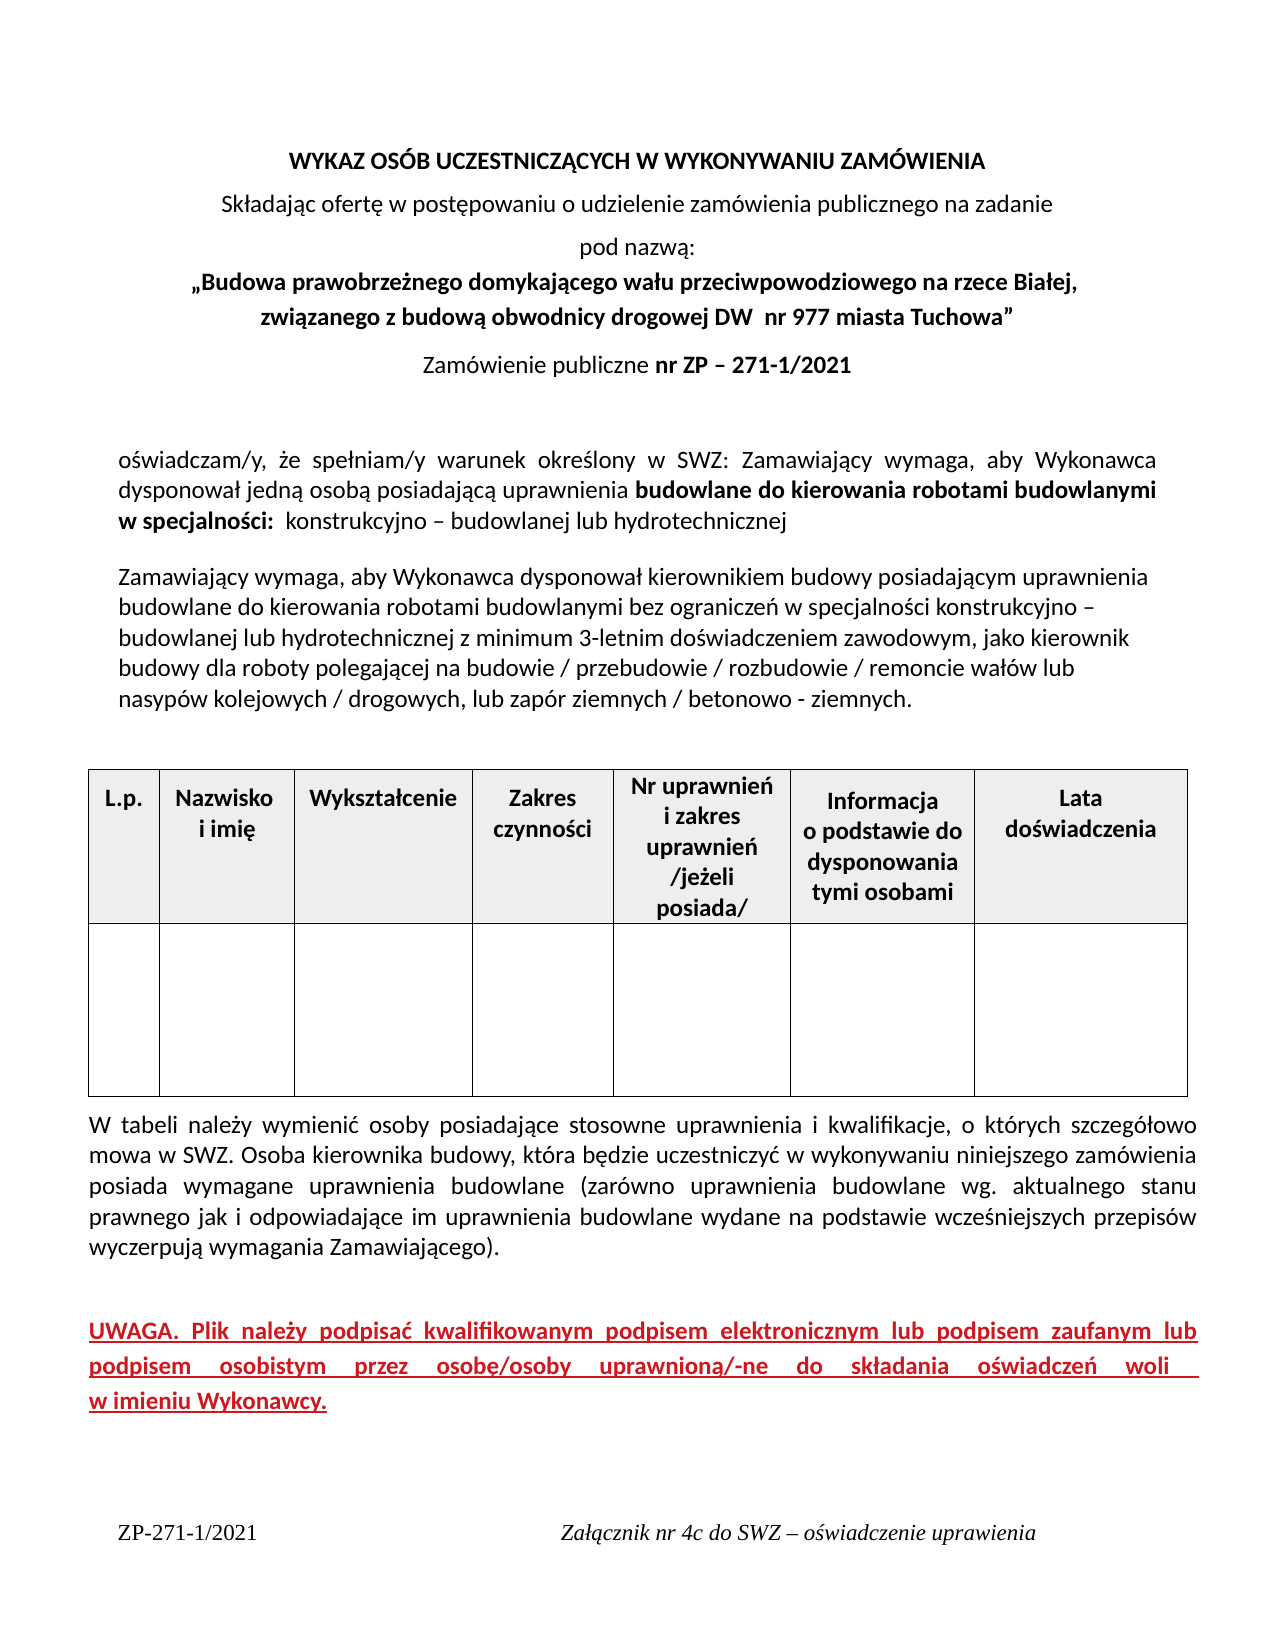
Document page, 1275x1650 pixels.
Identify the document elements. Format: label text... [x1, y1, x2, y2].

text Składając ofertę w postępowaniu o udzielenie zamówienia publicznego na zadanie [117, 188, 1157, 219]
table_cell [614, 924, 790, 1096]
table_header Lata doświadczenia [975, 770, 1187, 922]
table_header Zakres czynności [473, 770, 613, 922]
text oświadczam/y, że spełniam/y warunek określony w SWZ: Zamawiający wymaga, aby Wykonawca dysponował jedną osobą posiadającą uprawnienia budowlane do kierowania robotami budowlanymi w specjalności: konstrukcyjno – budowlanej lub hydrotechnicznej [118, 444, 1157, 536]
table_header Informacja o podstawie do dysponowania tymi osobami [791, 770, 974, 922]
table_cell [473, 924, 613, 1096]
text podpisem osobistym przez osobę/osoby uprawnioną/-ne do składania oświadczeń woli [89, 1343, 1198, 1376]
text pod nazwą: „Budowa prawobrzeżnego domykającego wału przeciwpowodziowego na rzece Białej, związanego z budową obwodnicy drogowej DW nr 977 miasta Tuchowa” [117, 232, 1157, 332]
text WYKAZ OSÓB UCZESTNICZĄCYCH W WYKONYWANIU ZAMÓWIENIA [117, 146, 1157, 176]
table_cell [975, 924, 1187, 1096]
text UWAGA. Plik należy podpisać kwalifikowanym podpisem elektronicznym lub podpisem zaufanym lub [89, 1315, 1198, 1341]
text W tabeli należy wymienić osoby posiadające stosowne uprawnienia i kwalifikacje, o których szczegółowo mowa w SWZ. Osoba kierownika budowy, która będzie uczestniczyć w wykonywaniu niniejszego zamówienia posiada wymagane uprawnienia budowlane (zarówno uprawnienia budowlane wg. aktualnego stanu prawnego jak i odpowiadające im uprawnienia budowlane wydane na podstawie wcześniejszych przepisów wyczerpują wymagania Zamawiającego). [89, 1109, 1198, 1262]
table_header L.p. [89, 770, 159, 922]
text w imieniu Wykonawcy. [89, 1378, 1198, 1416]
table_cell [160, 924, 294, 1096]
table_cell [295, 924, 472, 1096]
text Zamawiający wymaga, aby Wykonawca dysponował kierownikiem budowy posiadającym uprawnienia budowlane do kierowania robotami budowlanymi bez ograniczeń w specjalności konstrukcyjno – budowlanej lub hydrotechnicznej z minimum 3-letnim doświadczeniem zawodowym, jako kierownik budowy dla roboty polegającej na budowie / przebudowie / rozbudowie / remoncie wałów lub nasypów kolejowych / drogowych, lub zapór ziemnych / betonowo - ziemnych. [118, 561, 1157, 713]
table_header Wykształcenie [295, 770, 472, 922]
table_cell [89, 924, 159, 1096]
table_header Nazwisko i imię [160, 770, 294, 922]
text ZP-271-1/2021 Załącznik nr 4c do SWZ – oświadczenie uprawienia [117, 1519, 1157, 1545]
table_cell [791, 924, 974, 1096]
table_header Nr uprawnień i zakres uprawnień /jeżeli posiada/ [614, 770, 790, 922]
text Zamówienie publiczne nr ZP – 271-1/2021 [117, 349, 1157, 379]
